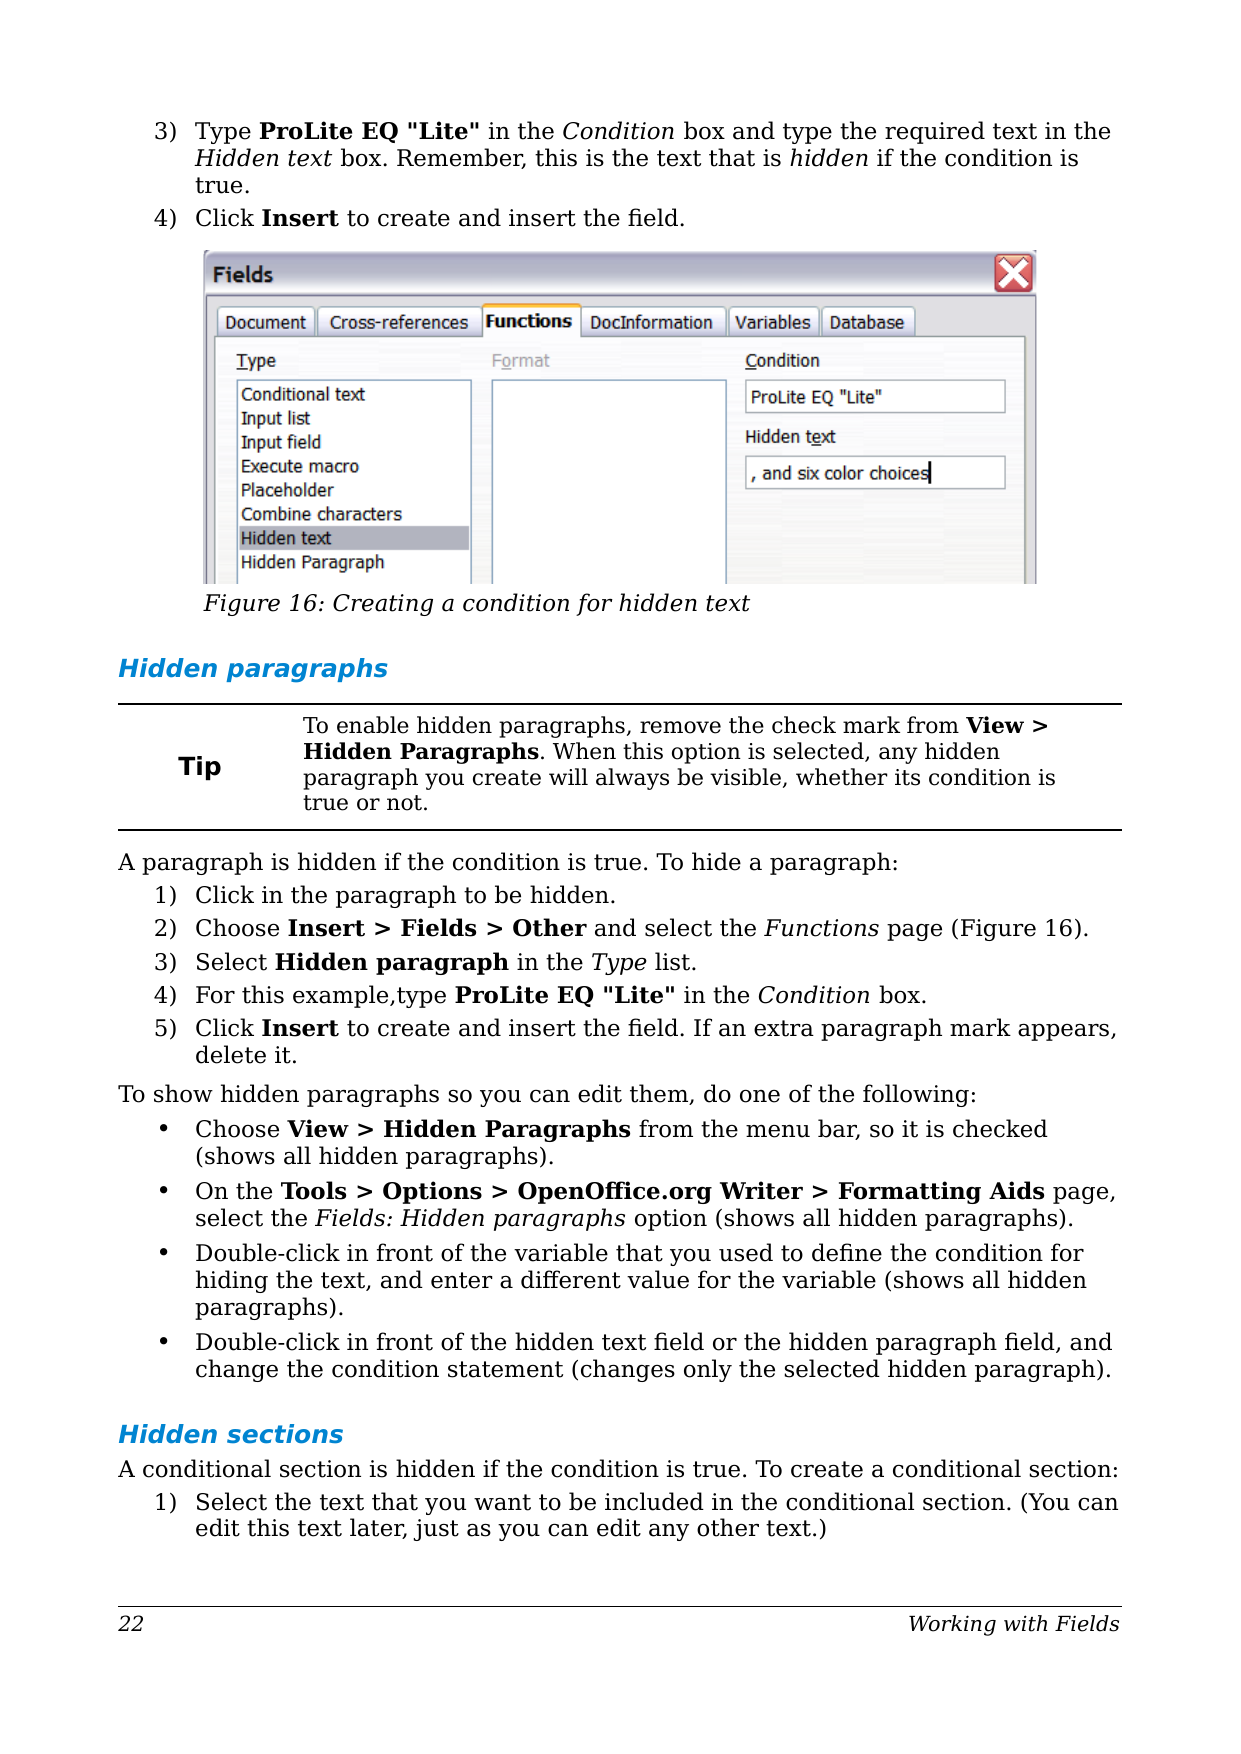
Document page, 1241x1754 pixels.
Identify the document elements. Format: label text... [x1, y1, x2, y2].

subtitle Hidden sections [118, 1420, 1122, 1449]
table_header To enable hidden paragraphs, remove the check mark from View > Hidden Paragraphs. When this option is selected, any hidden paragraph you create will always be visible, whether its condition is true or not. [281, 705, 1122, 828]
list Choose Insert > Fields > Other and select the Functions page (Figure 16). [177, 915, 1122, 942]
list Click in the paragraph to be hidden. [177, 882, 1122, 909]
list Double-click in front of the hidden text field or the hidden paragraph field, and change the condition statement (changes only the selected hidden paragraph). [156, 1327, 1122, 1383]
table_header Tip [118, 705, 281, 828]
list Click Insert to create and insert the field. [177, 205, 1122, 232]
list Type ProLite EQ "Lite" in the Condition box and type the required text in the Hidden text box. Remember, this is the text that is hidden if the condition is true. [177, 118, 1122, 199]
text Figure 16: Creating a condition for hidden text [204, 591, 1037, 617]
list A paragraph is hidden if the condition is true. To hide a paragraph: [118, 849, 1122, 876]
list Choose View > Hidden Paragraphs from the menu bar, so it is checked (shows all hidden paragraphs). [156, 1114, 1122, 1170]
list On the Tools > Options > OpenOffice.org Writer > Formatting Aids page, select the Fields: Hidden paragraphs option (shows all hidden paragraphs). [156, 1176, 1122, 1232]
list Double-click in front of the variable that you used to define the condition for hiding the text, and enter a different value for the variable (shows all hidden paragraphs). [156, 1238, 1122, 1321]
list Select Hidden paragraph in the Type list. [177, 948, 1122, 976]
subtitle Hidden paragraphs [118, 655, 1122, 684]
list To show hidden paragraphs so you can edit them, do one of the following: [118, 1081, 1122, 1108]
picture [203, 250, 1037, 584]
list Select the text that you want to be included in the conditional section. (You can edit this text later, just as you can edit any other text.) [177, 1489, 1122, 1542]
list Click Insert to create and insert the field. If an extra paragraph mark appears, delete it. [177, 1015, 1122, 1069]
list A conditional section is hidden if the condition is true. To create a conditional section: [118, 1456, 1122, 1482]
list For this example,type ProLite EQ "Lite" in the Condition box. [177, 982, 1122, 1009]
